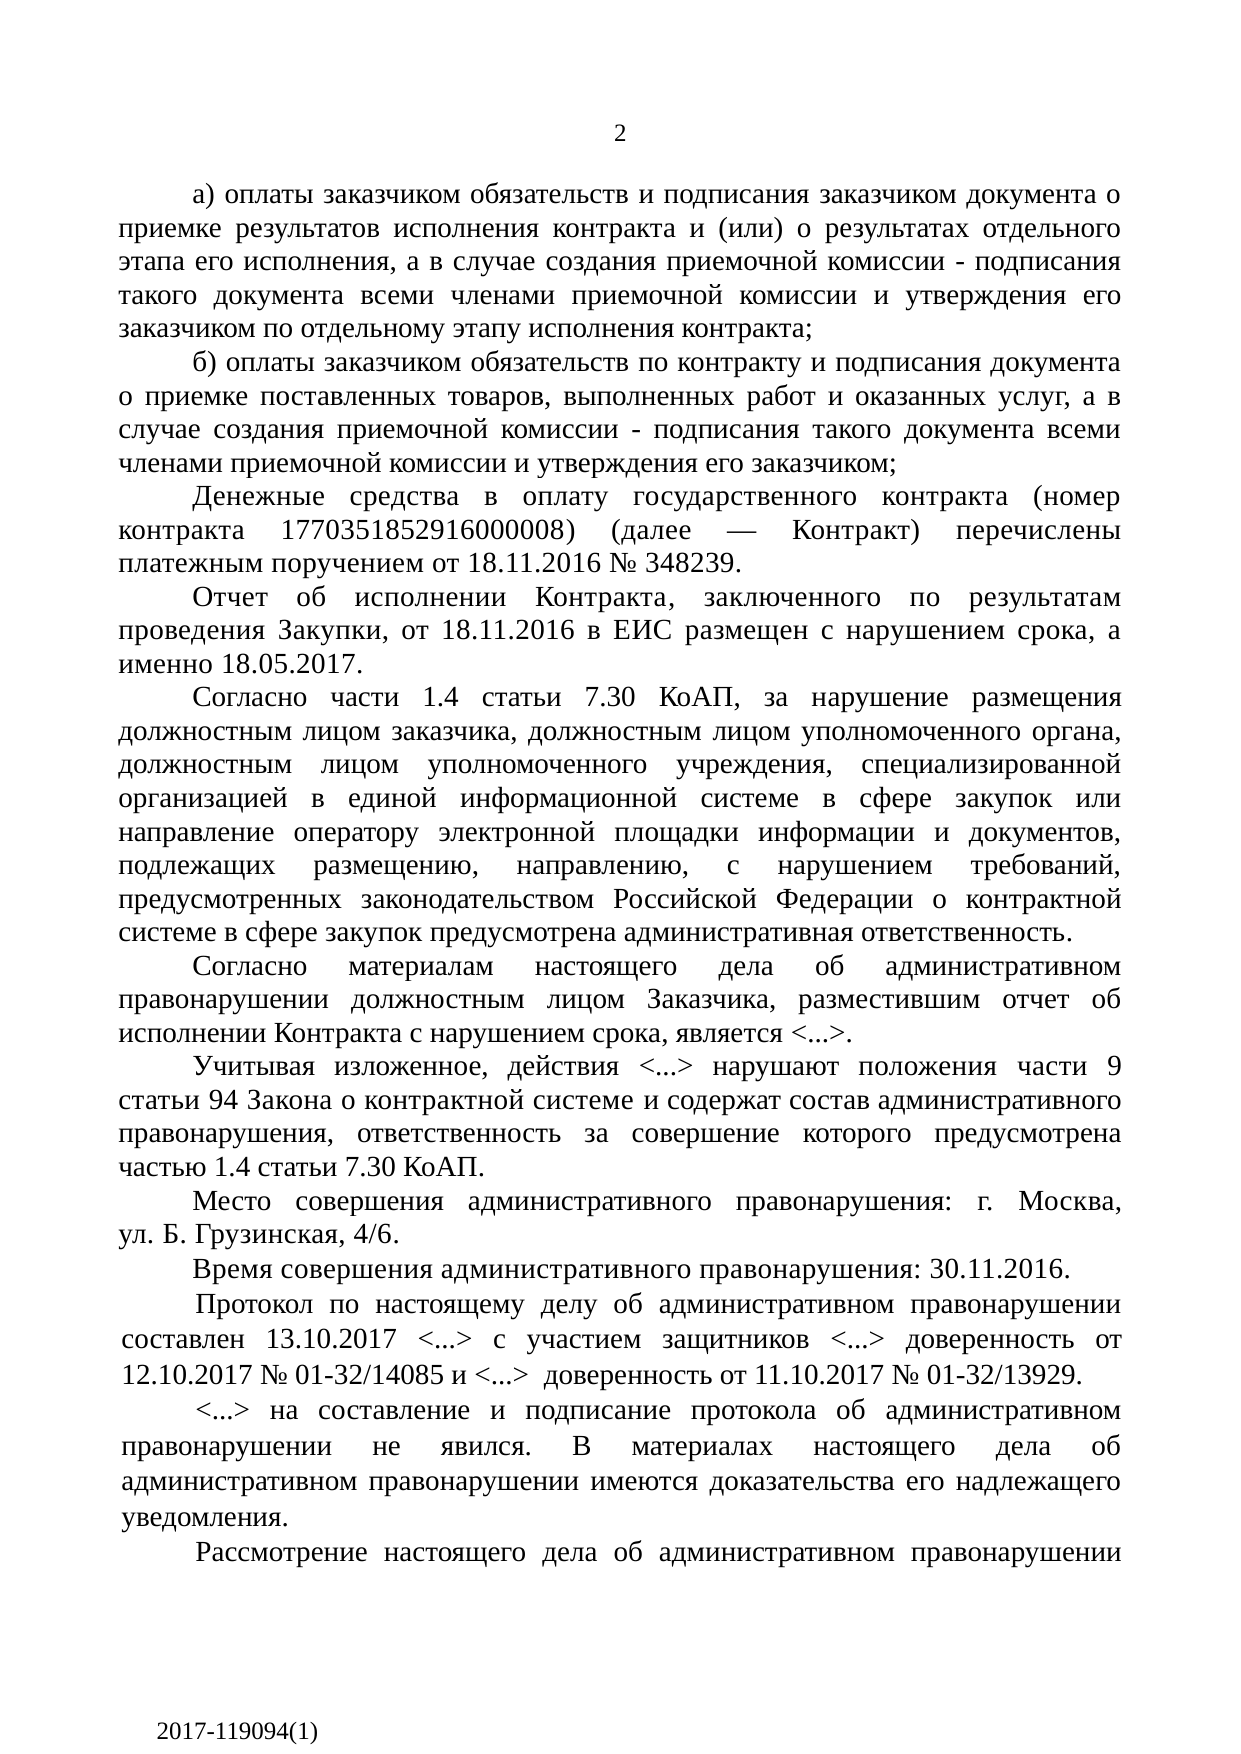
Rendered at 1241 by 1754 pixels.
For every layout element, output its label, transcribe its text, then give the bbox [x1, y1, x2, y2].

text Время совершения административного правонарушения: 30.11.2016. [118, 1250, 1122, 1285]
text Денежные средства в оплату государственного контракта (номер контракта 1770351852916000008) (далее — Контракт) перечислены платежным поручением от 18.11.2016 № 348239. [118, 478, 1122, 579]
text б) оплаты заказчиком обязательств по контракту и подписания документа о приемке поставленных товаров, выполненных работ и оказанных услуг, а в случае создания приемочной комиссии - подписания такого документа всеми членами приемочной комиссии и утверждения его заказчиком; [118, 344, 1122, 478]
text Рассмотрение настоящего дела об административном правонарушении [121, 1533, 1122, 1568]
text Согласно материалам настоящего дела об административном правонарушении должностным лицом Заказчика, разместившим отчет об исполнении Контракта с нарушением срока, является <...>. [118, 948, 1122, 1048]
text Согласно части 1.4 статьи 7.30 КоАП, за нарушение размещения должностным лицом заказчика, должностным лицом уполномоченного органа, должностным лицом уполномоченного учреждения, специализированной организацией в единой информационной системе в сфере закупок или направление оператору электронной площадки информации и документов, подлежащих размещению, направлению, с нарушением требований, предусмотренных законодательством Российской Федерации о контрактной системе в сфере закупок предусмотрена административная ответственность. [118, 679, 1122, 948]
text Место совершения административного правонарушения: г. Москва, ул. Б. Грузинская, 4/6. [118, 1183, 1122, 1250]
text <...> на составление и подписание протокола об административном правонарушении не явился. В материалах настоящего дела об административном правонарушении имеются доказательства его надлежащего уведомления. [121, 1391, 1122, 1533]
text Протокол по настоящему делу об административном правонарушении составлен 13.10.2017 <...> с участием защитников <...> доверенность от 12.10.2017 № 01-32/14085 и <...> доверенность от 11.10.2017 № 01-32/13929. [121, 1285, 1122, 1391]
text Учитывая изложенное, действия <...> нарушают положения части 9 статьи 94 Закона о контрактной системе и содержат состав административного правонарушения, ответственность за совершение которого предусмотрена частью 1.4 статьи 7.30 КоАП. [118, 1048, 1122, 1183]
text а) оплаты заказчиком обязательств и подписания заказчиком документа о приемке результатов исполнения контракта и (или) о результатах отдельного этапа его исполнения, а в случае создания приемочной комиссии - подписания такого документа всеми членами приемочной комиссии и утверждения его заказчиком по отдельному этапу исполнения контракта; [118, 176, 1122, 344]
text Отчет об исполнении Контракта, заключенного по результатам проведения Закупки, от 18.11.2016 в ЕИС размещен с нарушением срока, а именно 18.05.2017. [118, 579, 1122, 679]
